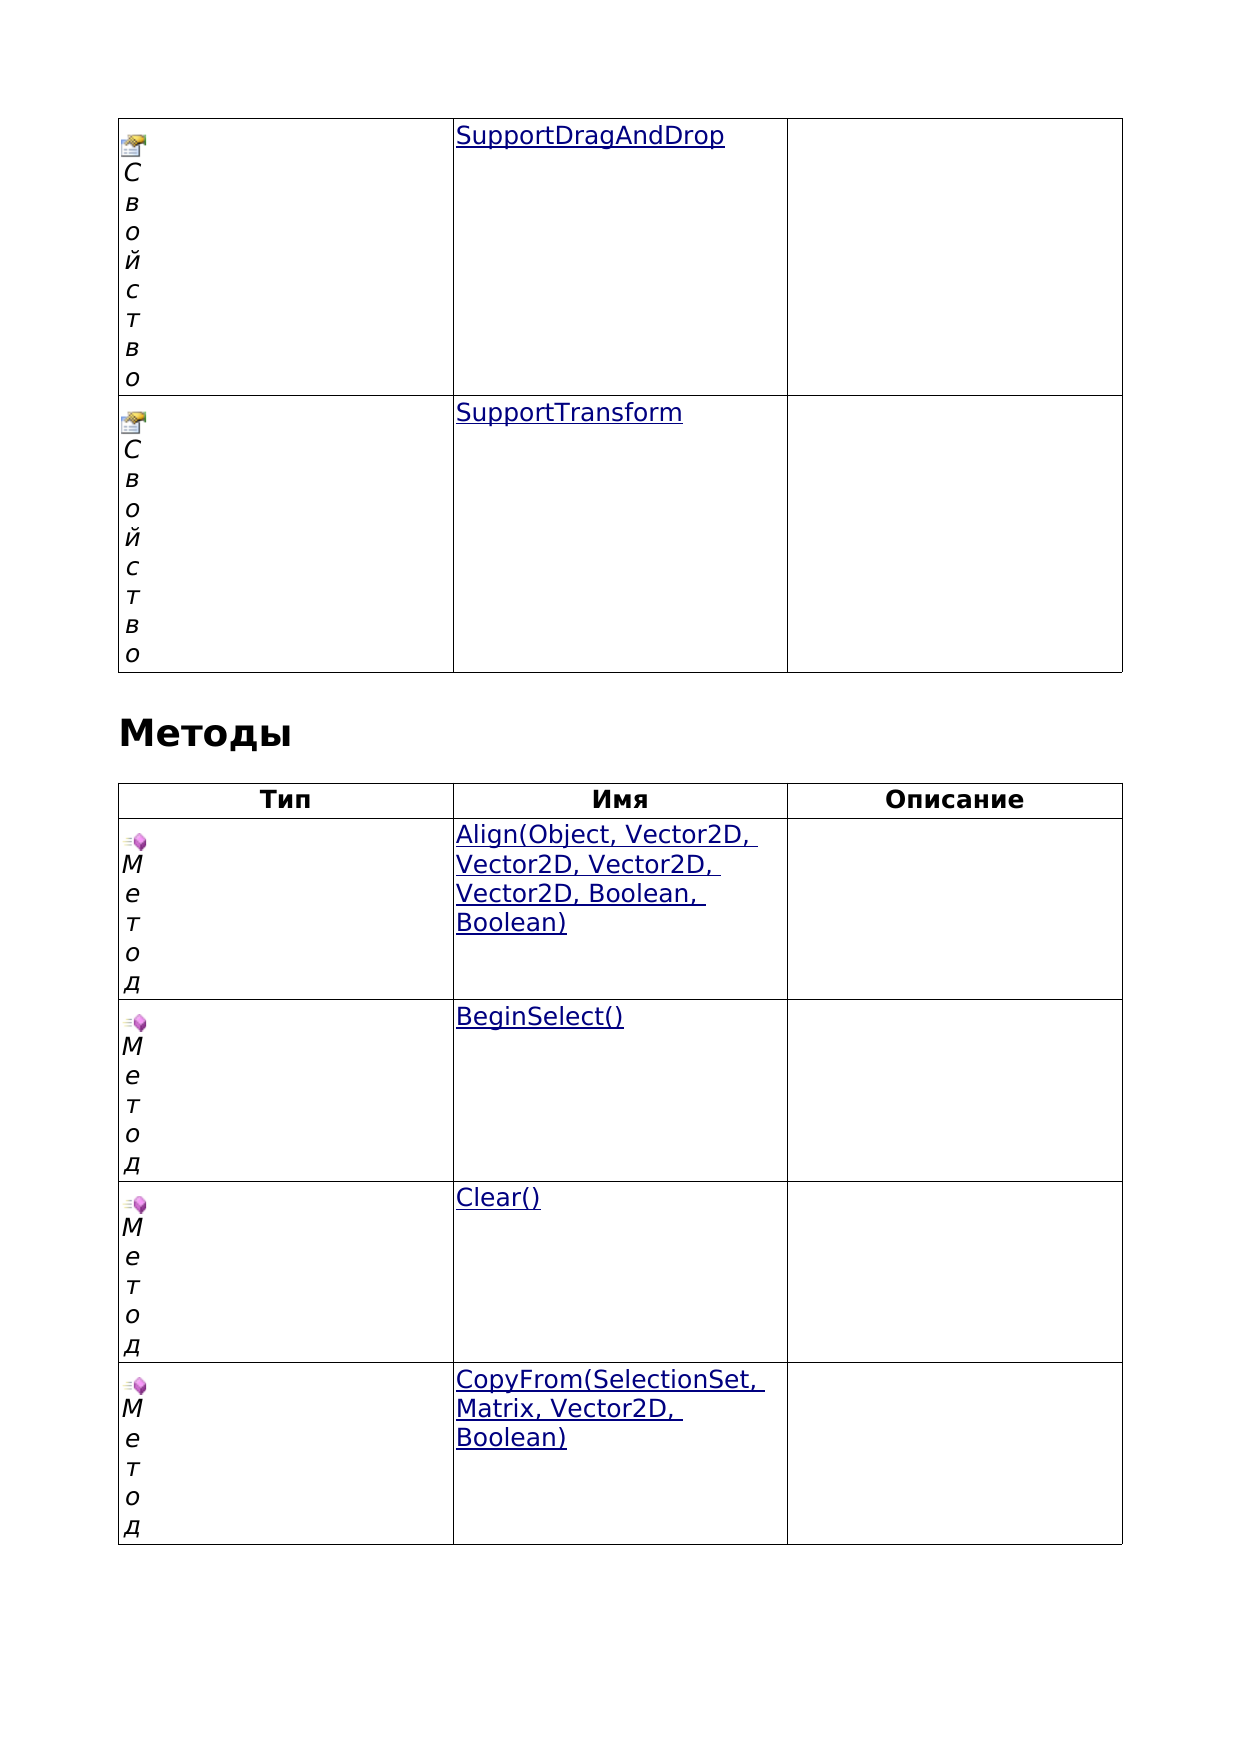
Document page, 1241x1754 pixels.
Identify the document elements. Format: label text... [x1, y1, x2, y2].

table_cell BeginSelect() [454, 1000, 787, 1181]
table_cell [788, 396, 1122, 672]
table_cell [119, 396, 453, 672]
picture [121, 1196, 147, 1214]
picture [121, 410, 147, 436]
table_cell [119, 1182, 453, 1362]
table_cell SupportDragAndDrop [454, 119, 787, 395]
table_cell [119, 819, 453, 999]
table_cell Align(Object, Vector2D, Vector2D, Vector2D, Vector2D, Boolean, Boolean) [454, 819, 787, 999]
picture [121, 833, 147, 851]
subtitle Методы [118, 712, 1122, 755]
table_cell [119, 1000, 453, 1181]
picture [121, 1377, 147, 1395]
table_cell CopyFrom(SelectionSet, Matrix, Vector2D, Boolean) [454, 1363, 787, 1543]
table_cell [119, 119, 453, 395]
table_header Тип [119, 784, 453, 818]
table_cell [788, 119, 1122, 395]
picture [121, 133, 147, 159]
table_cell [788, 819, 1122, 999]
table_cell [788, 1182, 1122, 1362]
table_cell [119, 1363, 453, 1543]
table_cell SupportTransform [454, 396, 787, 672]
table_cell [788, 1363, 1122, 1543]
table_header Описание [788, 784, 1122, 818]
table_cell Clear() [454, 1182, 787, 1362]
table_header Имя [454, 784, 787, 818]
table_cell [788, 1000, 1122, 1181]
picture [121, 1014, 147, 1032]
